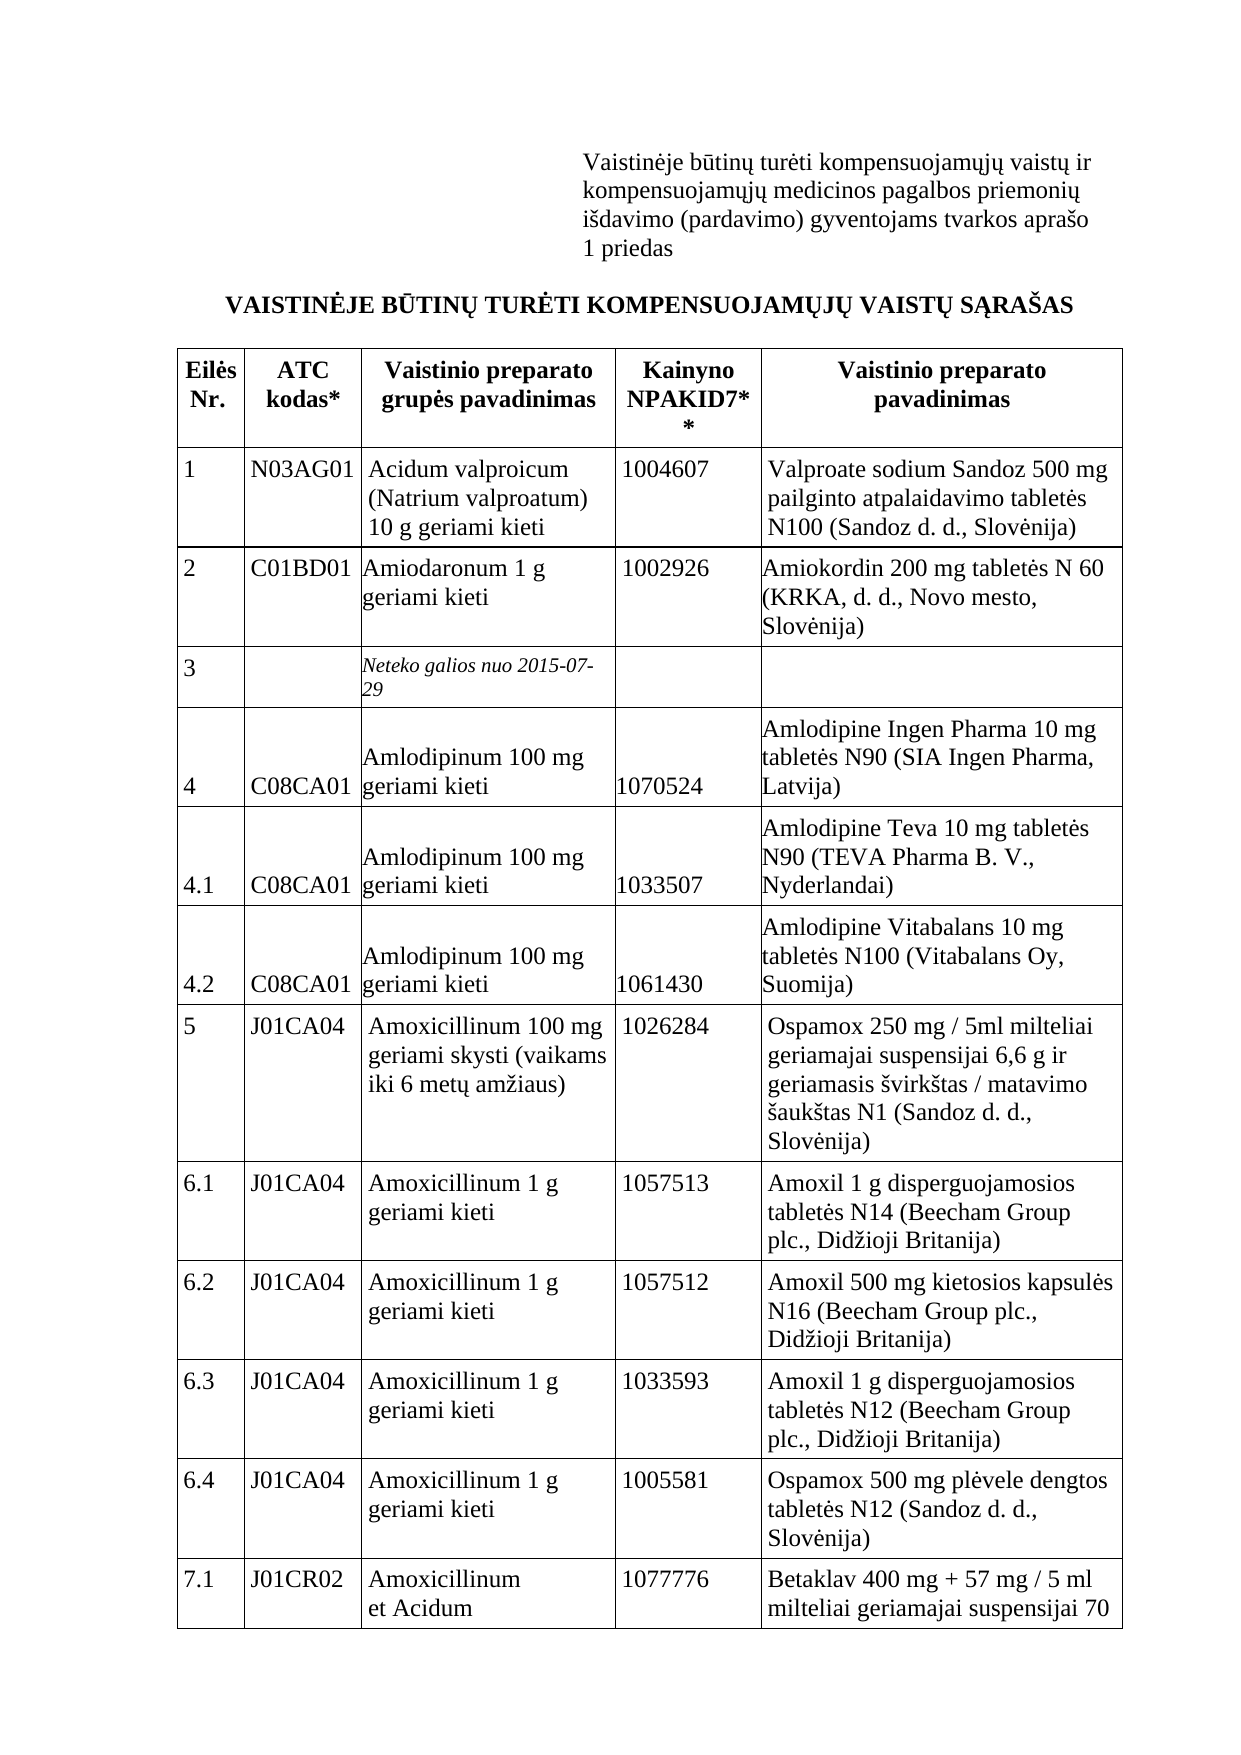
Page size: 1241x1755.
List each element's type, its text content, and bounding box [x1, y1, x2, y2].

table_cell J01CR02 [245, 1559, 361, 1628]
table_cell Neteko galios nuo 2015-07-29 [362, 647, 615, 707]
table_cell Ospamox 500 mg plėvele dengtos tabletės N12 (Sandoz d. d., Slovėnija) [762, 1459, 1122, 1557]
table_cell 1057513 [616, 1162, 761, 1260]
table_cell Amoxicillinum et Acidum [362, 1559, 615, 1628]
table_cell 1033507 [616, 807, 761, 905]
table_cell Amlodipine Ingen Pharma 10 mg tabletės N90 (SIA Ingen Pharma, Latvija) [762, 708, 1122, 806]
table_cell Ospamox 250 mg / 5ml milteliai geriamajai suspensijai 6,6 g ir geriamasis švirkštas / matavimo šaukštas N1 (Sandoz d. d., Slovėnija) [762, 1005, 1122, 1161]
table_cell Amiodaronum 1 g geriami kieti [362, 548, 615, 646]
table_cell 1002926 [616, 548, 761, 646]
table_cell Amoxil 1 g disperguojamosios tabletės N14 (Beecham Group plc., Didžioji Britanija) [762, 1162, 1122, 1260]
table_cell 7.1 [178, 1559, 244, 1628]
table_cell Amoxil 500 mg kietosios kapsulės N16 (Beecham Group plc., Didžioji Britanija) [762, 1261, 1122, 1359]
table_cell 5 [178, 1005, 244, 1161]
table_cell [616, 647, 761, 707]
table_cell Amlodipinum 100 mg geriami kieti [362, 708, 615, 806]
table_cell J01CA04 [245, 1360, 361, 1458]
table_cell Amoxicillinum 1 g geriami kieti [362, 1360, 615, 1458]
table_cell Betaklav 400 mg + 57 mg / 5 ml milteliai geriamajai suspensijai 70 [762, 1559, 1122, 1628]
table_cell Valproate sodium Sandoz 500 mg pailginto atpalaidavimo tabletės N100 (Sandoz d. d., Slovėnija) [762, 448, 1122, 546]
table_cell C08CA01 [245, 906, 361, 1004]
table_cell 6.1 [178, 1162, 244, 1260]
table_cell Amlodipinum 100 mg geriami kieti [362, 906, 615, 1004]
table_cell C08CA01 [245, 708, 361, 806]
text 1 priedas [447, 233, 1122, 262]
table_cell C01BD01 [245, 548, 361, 646]
table_cell J01CA04 [245, 1459, 361, 1557]
table_cell Amoxil 1 g disperguojamosios tabletės N12 (Beecham Group plc., Didžioji Britanija) [762, 1360, 1122, 1458]
table_cell 1033593 [616, 1360, 761, 1458]
table_cell C08CA01 [245, 807, 361, 905]
table_cell Amoxicillinum 1 g geriami kieti [362, 1162, 615, 1260]
table_header Vaistinio preparato pavadinimas [762, 349, 1122, 447]
table_cell 4.2 [178, 906, 244, 1004]
table_cell [762, 647, 1122, 707]
table_header Kainyno NPAKID7** [616, 349, 761, 447]
table_cell 6.4 [178, 1459, 244, 1557]
table_cell J01CA04 [245, 1261, 361, 1359]
table_cell 6.3 [178, 1360, 244, 1458]
text kompensuojamųjų medicinos pagalbos priemonių [447, 176, 1122, 204]
table_cell J01CA04 [245, 1162, 361, 1260]
table_cell 6.2 [178, 1261, 244, 1359]
text išdavimo (pardavimo) gyventojams tvarkos aprašo [447, 204, 1122, 233]
table_cell 1005581 [616, 1459, 761, 1557]
table_cell 1061430 [616, 906, 761, 1004]
table_cell 1 [178, 448, 244, 546]
table_cell Amlodipinum 100 mg geriami kieti [362, 807, 615, 905]
table_header ATC kodas* [245, 349, 361, 447]
table_cell 2 [178, 548, 244, 646]
table_cell 1026284 [616, 1005, 761, 1161]
table_header Eilės Nr. [178, 349, 244, 447]
table_cell N03AG01 [245, 448, 361, 546]
table_cell 4.1 [178, 807, 244, 905]
text VAISTINĖJE BŪTINŲ TURĖTI KOMPENSUOJAMŲJŲ VAISTŲ SĄRAŠAS [177, 291, 1122, 319]
table_cell 4 [178, 708, 244, 806]
table_cell [245, 647, 361, 707]
table_cell 1070524 [616, 708, 761, 806]
table_cell Acidum valproicum (Natrium valproatum) 10 g geriami kieti [362, 448, 615, 546]
table_cell Amoxicillinum 1 g geriami kieti [362, 1459, 615, 1557]
table_cell 1077776 [616, 1559, 761, 1628]
table_cell J01CA04 [245, 1005, 361, 1161]
table_header Vaistinio preparato grupės pavadinimas [362, 349, 615, 447]
table_cell Amlodipine Vitabalans 10 mg tabletės N100 (Vitabalans Oy, Suomija) [762, 906, 1122, 1004]
text Vaistinėje būtinų turėti kompensuojamųjų vaistų ir [447, 147, 1122, 176]
table_cell 1057512 [616, 1261, 761, 1359]
table_cell Amoxicillinum 1 g geriami kieti [362, 1261, 615, 1359]
table_cell 3 [178, 647, 244, 707]
table_cell Amiokordin 200 mg tabletės N 60 (KRKA, d. d., Novo mesto, Slovėnija) [762, 548, 1122, 646]
table_cell 1004607 [616, 448, 761, 546]
table_cell Amoxicillinum 100 mg geriami skysti (vaikams iki 6 metų amžiaus) [362, 1005, 615, 1161]
table_cell Amlodipine Teva 10 mg tabletės N90 (TEVA Pharma B. V., Nyderlandai) [762, 807, 1122, 905]
